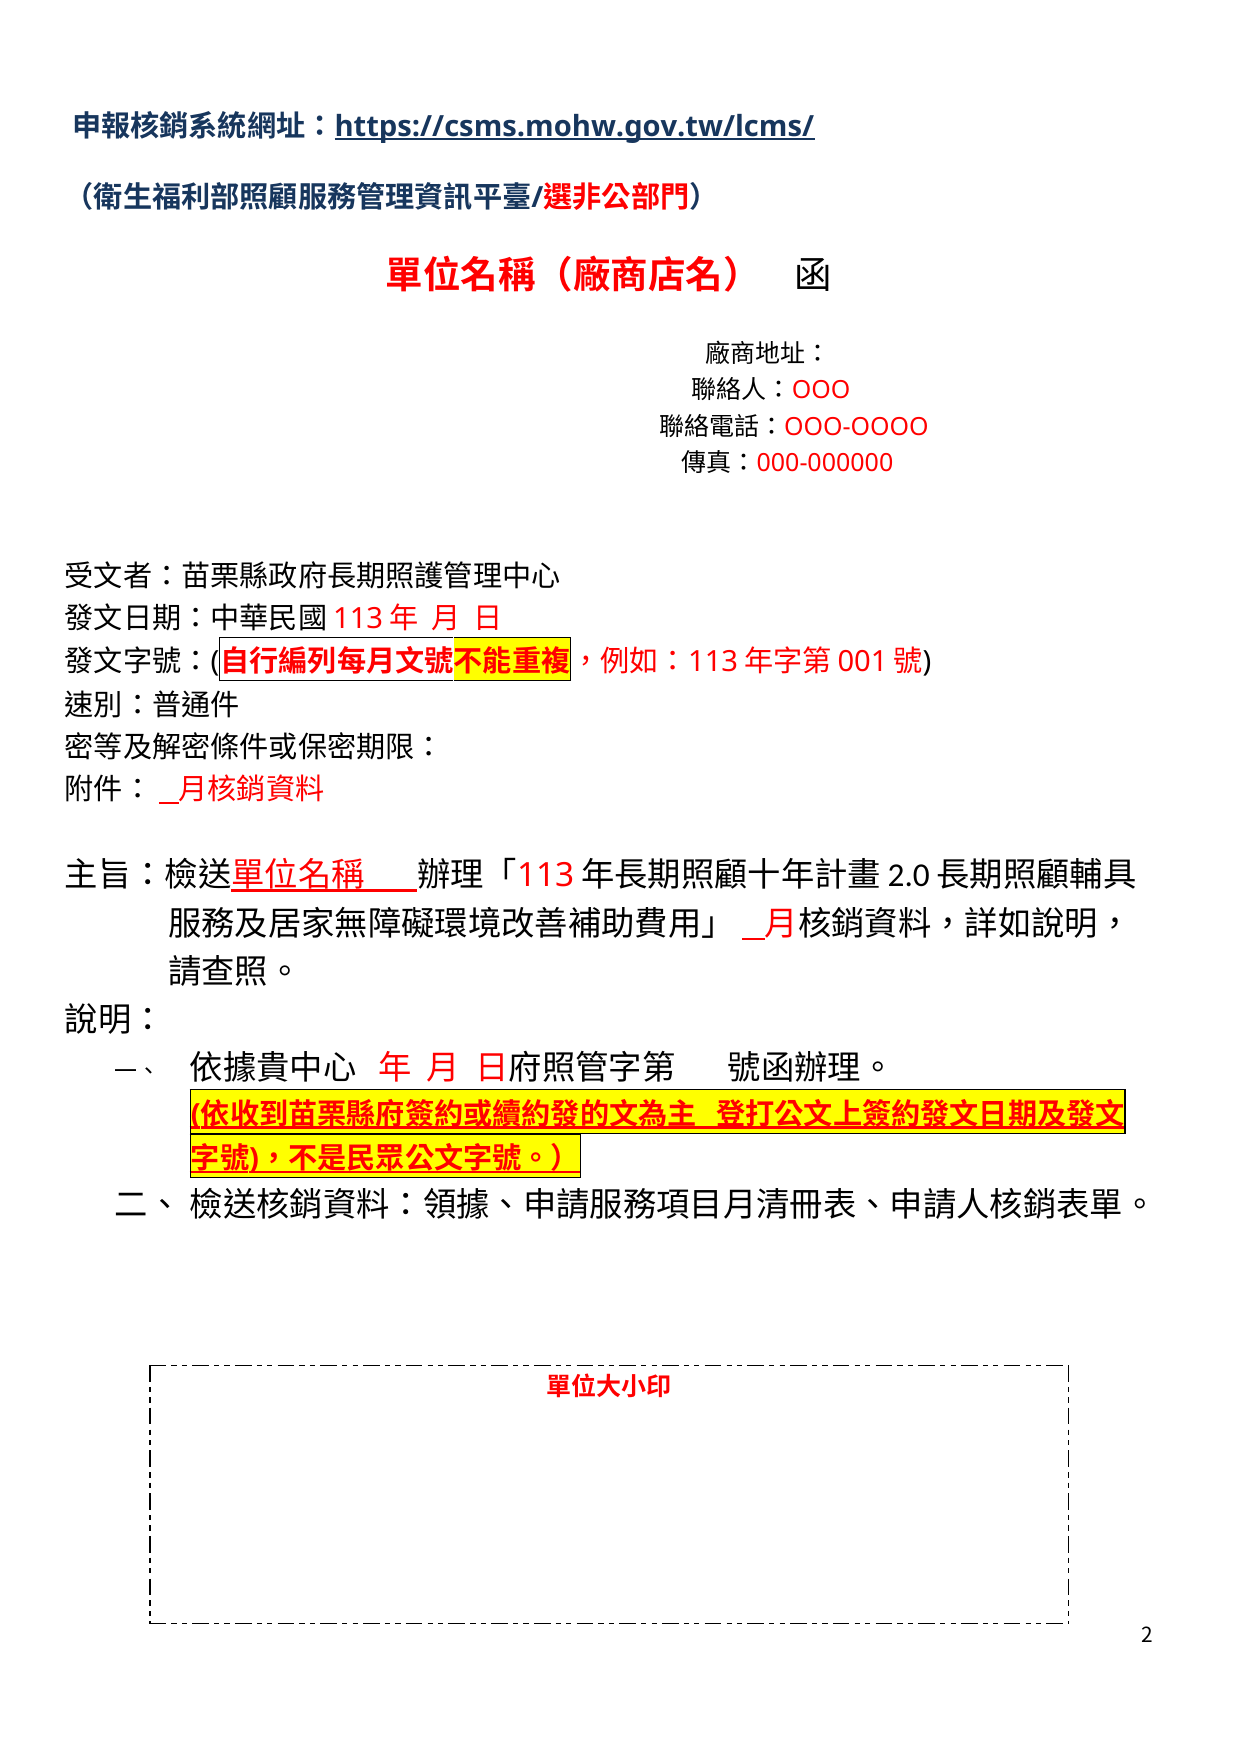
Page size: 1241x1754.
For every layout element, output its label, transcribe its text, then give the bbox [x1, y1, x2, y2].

text (依收到苗栗縣府簽約或續約發的文為主 登打公文上簽約發文日期及發文字號)，不是民眾公文字號。） [191, 1090, 1124, 1126]
list 依據貴中心 年 月 日府照管字第 號函辦理。 [114, 1041, 1153, 1089]
text 附件： 月核銷資料 [64, 766, 1153, 808]
text 受文者：苗栗縣政府長期照護管理中心 [64, 552, 1153, 594]
subtitle 申報核銷系統網址：https://csms.mohw.gov.tw/lcms/ [64, 102, 1153, 144]
text 聯絡電話：OOO-OOOO [64, 406, 1153, 442]
text 傳真：000-000000 [64, 442, 1153, 478]
text 廠商地址： [64, 333, 1153, 370]
text 發文日期：中華民國113年 月 日 [64, 594, 1153, 637]
text 密等及解密條件或保密期限： [64, 724, 1153, 766]
subtitle （衛生福利部照顧服務管理資訊平臺/選非公部門） [64, 174, 1153, 216]
table_header 單位大小印 [150, 1365, 1068, 1623]
text 單位名稱（廠商店名） 函 [64, 245, 1153, 299]
text 說明： [64, 993, 1153, 1041]
text 發文字號：(自行編列每月文號不能重複，例如：113年字第001號) [220, 638, 570, 680]
text 聯絡人：OOO [64, 370, 1153, 406]
text (依收到苗栗縣府簽約或續約發的文為主 登打公文上簽約發文日期及發文字號)，不是民眾公文字號。） [191, 1135, 580, 1171]
text 主旨：檢送單位名稱 辦理「113年長期照顧十年計畫2.0長期照顧輔具服務及居家無障礙環境改善補助費用」 月核銷資料，詳如說明，請查照。 [64, 848, 1153, 993]
text (依收到苗栗縣府簽約或續約發的文為主 登打公文上簽約發文日期及發文字號)，不是民眾公文字號。） [191, 1127, 1124, 1133]
text 發文字號：(自行編列每月文號不能重複，例如：113年字第001號) [64, 637, 219, 681]
text (依收到苗栗縣府簽約或續約發的文為主 登打公文上簽約發文日期及發文字號)，不是民眾公文字號。） [581, 1089, 1153, 1178]
text 速別：普通件 [64, 681, 1153, 724]
text 發文字號：(自行編列每月文號不能重複，例如：113年字第001號) [571, 637, 1153, 681]
text (依收到苗栗縣府簽約或續約發的文為主 登打公文上簽約發文日期及發文字號)，不是民眾公文字號。） [191, 1172, 580, 1177]
list 檢送核銷資料：領據、申請服務項目月清冊表、申請人核銷表單。 [114, 1178, 1153, 1226]
